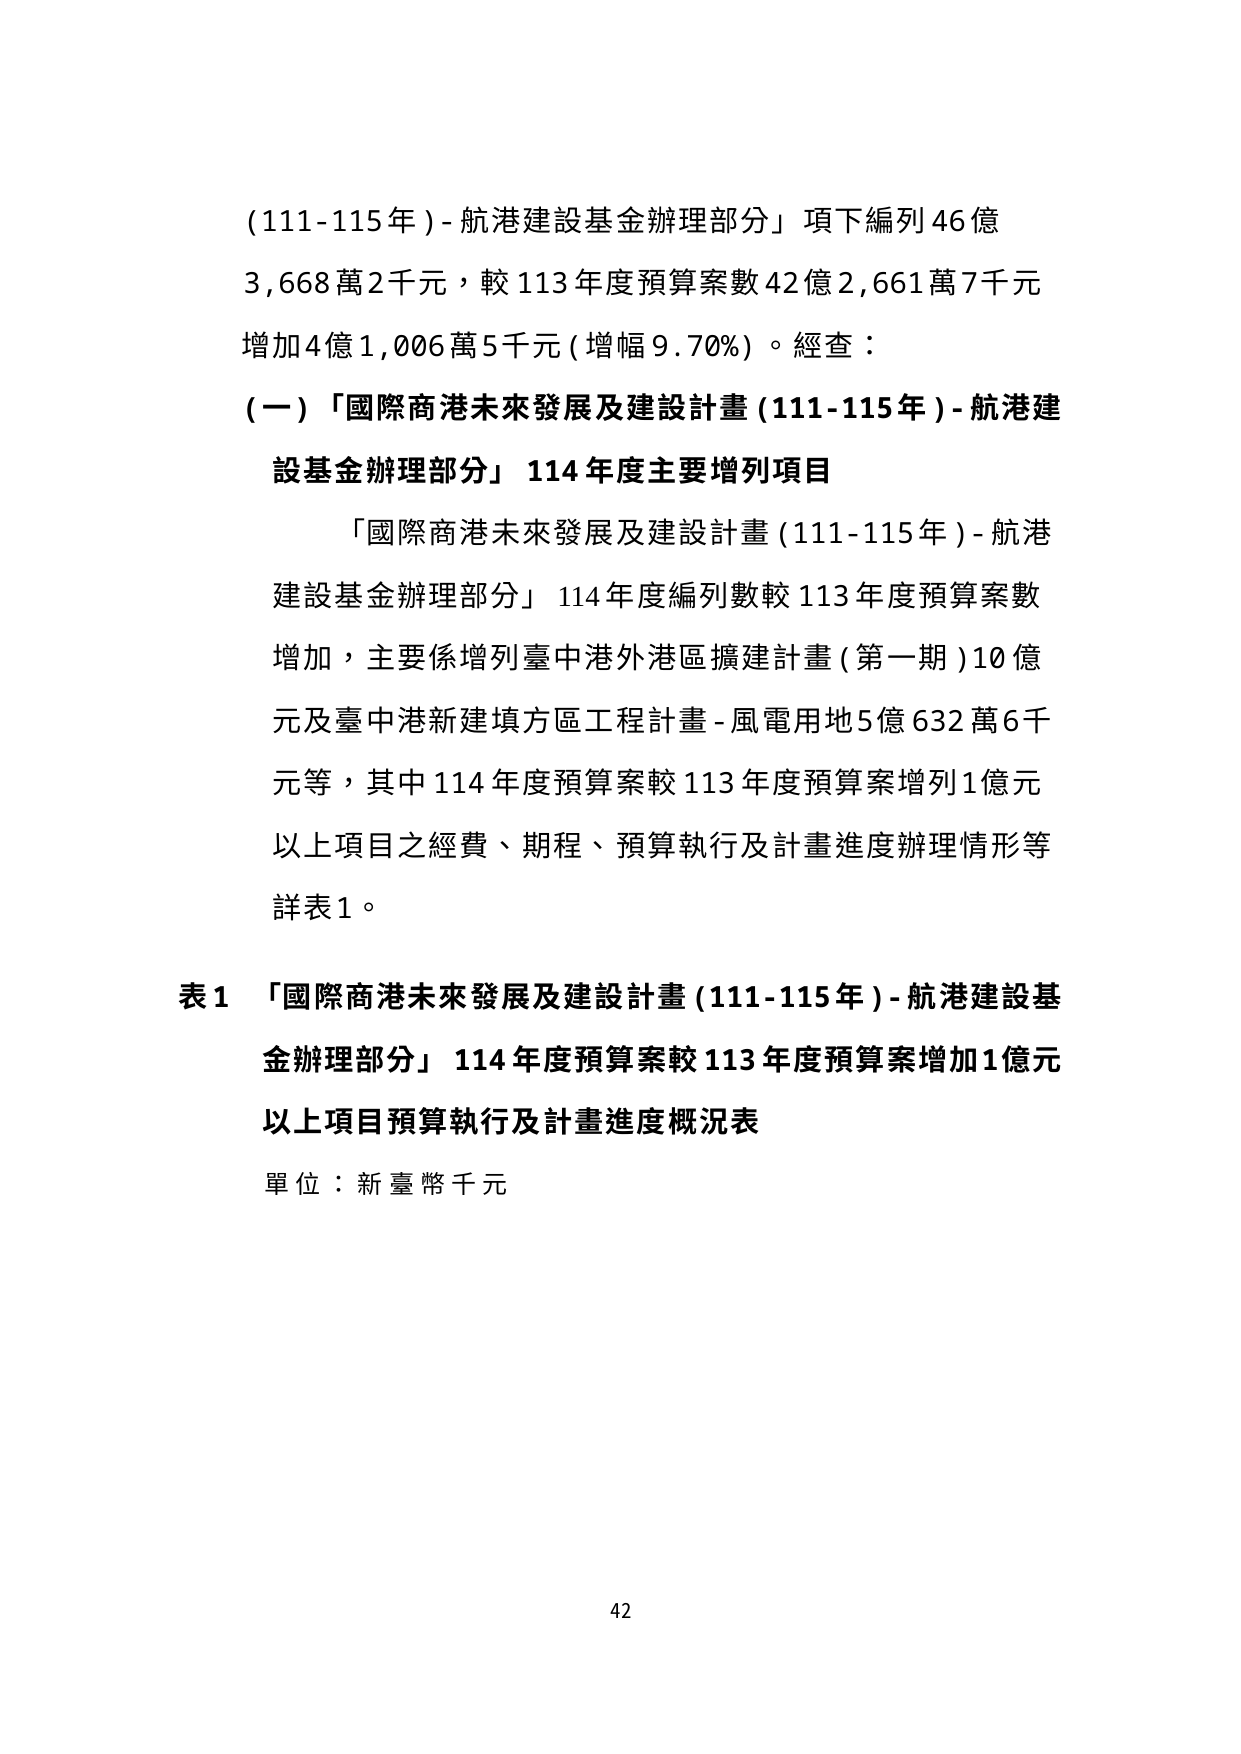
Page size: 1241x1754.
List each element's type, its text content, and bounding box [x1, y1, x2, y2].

text 「國際商港未來發展及建設計畫(111-115年)-航港建設基金辦理部分」114年度編列數較113年度預算案數增加，主要係增列臺中港外港區擴建計畫(第一期)10億元及臺中港新建填方區工程計畫-風電用地5億632萬6千元等，其中114年度預算案較113年度預算案增列1億元以上項目之經費、期程、預算執行及計畫進度辦理情形等詳表1。 [266, 490, 1063, 927]
text (111-115年)-航港建設基金辦理部分」項下編列46億3,668萬2千元，較113年度預算案數42億2,661萬7千元增加4億1,006萬5千元(增幅9.70%)。經查： [236, 177, 1063, 365]
text 表1 「國際商港未來發展及建設計畫(111-115年)-航港建設基金辦理部分」114年度預算案較113年度預算案增加1億元以上項目預算執行及計畫進度概況表 單位：新臺幣千元 [175, 953, 1063, 1203]
text (一)「國際商港未來發展及建設計畫(111-115年)-航港建設基金辦理部分」114年度主要增列項目 [236, 365, 1063, 490]
